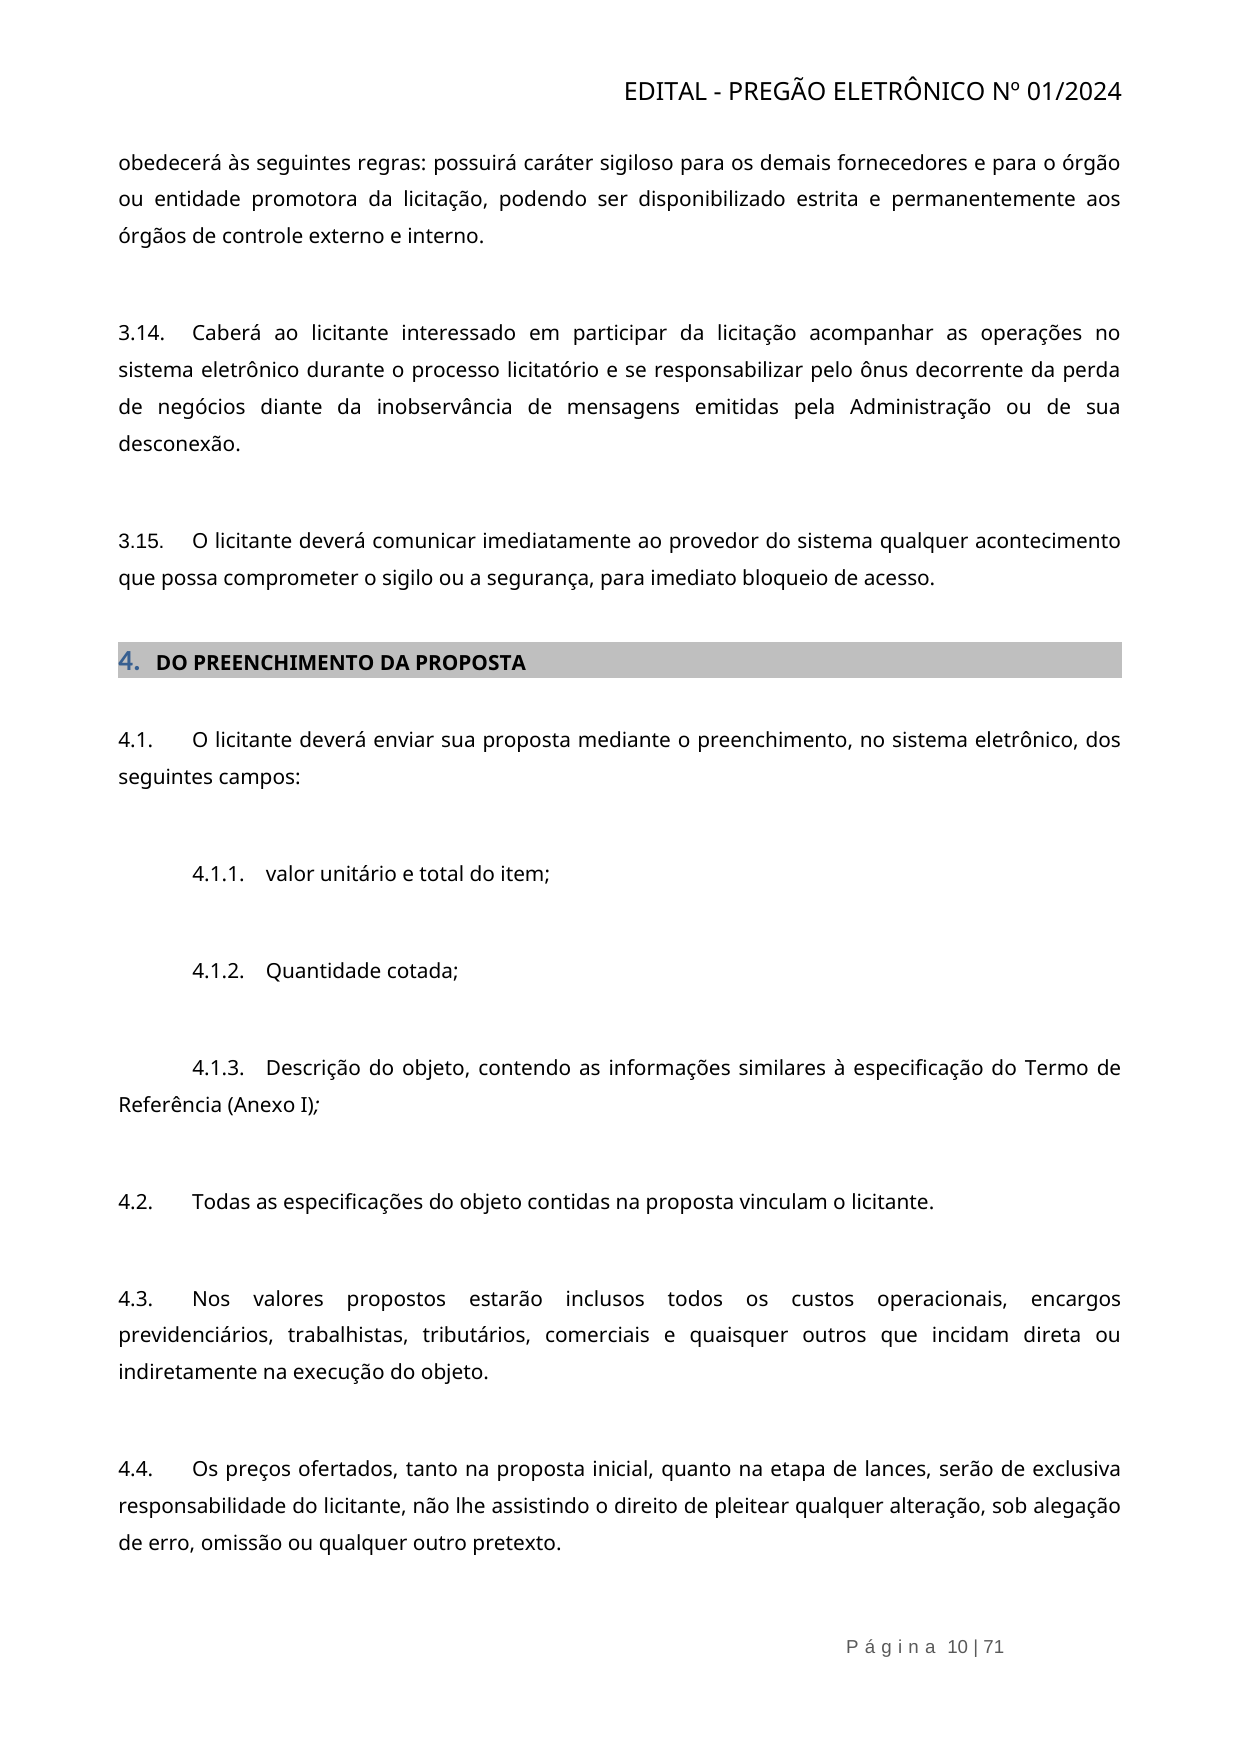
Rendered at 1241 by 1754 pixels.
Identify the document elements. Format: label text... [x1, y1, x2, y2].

list O licitante deverá enviar sua proposta mediante o preenchimento, no sistema eletrônico, dos seguintes campos: [118, 726, 1122, 791]
list valor unitário e total do item; [118, 859, 1122, 888]
list DO PREENCHIMENTO DA PROPOSTA [118, 642, 1122, 678]
list Os preços ofertados, tanto na proposta inicial, quanto na etapa de lances, serão de exclusiva responsabilidade do licitante, não lhe assistindo o direito de pleitear qualquer alteração, sob alegação de erro, omissão ou qualquer outro pretexto. [118, 1454, 1122, 1556]
list Quantidade cotada; [118, 956, 1122, 984]
list Descrição do objeto, contendo as informações similares à especificação do Termo de Referência (Anexo I); [118, 1053, 1122, 1118]
list O valor final mínimo ou o percentual de desconto final máximo parametrizado na forma do item 3.11 possuirá caráter sigiloso para os demais fornecedores e para o órgão ou entidade promotora da licitação, podendo ser disponibilizado estrita e permanentemente aos órgãos de controle externo e interno. [118, 148, 1122, 250]
list Caberá ao licitante interessado em participar da licitação acompanhar as operações no sistema eletrônico durante o processo licitatório e se responsabilizar pelo ônus decorrente da perda de negócios diante da inobservância de mensagens emitidas pela Administração ou de sua desconexão. [118, 318, 1122, 457]
list Nos valores propostos estarão inclusos todos os custos operacionais, encargos previdenciários, trabalhistas, tributários, comerciais e quaisquer outros que incidam direta ou indiretamente na execução do objeto. [118, 1284, 1122, 1386]
list Todas as especificações do objeto contidas na proposta vinculam o licitante. [118, 1187, 1122, 1215]
list O licitante deverá comunicar imediatamente ao provedor do sistema qualquer acontecimento que possa comprometer o sigilo ou a segurança, para imediato bloqueio de acesso. [118, 526, 1122, 591]
